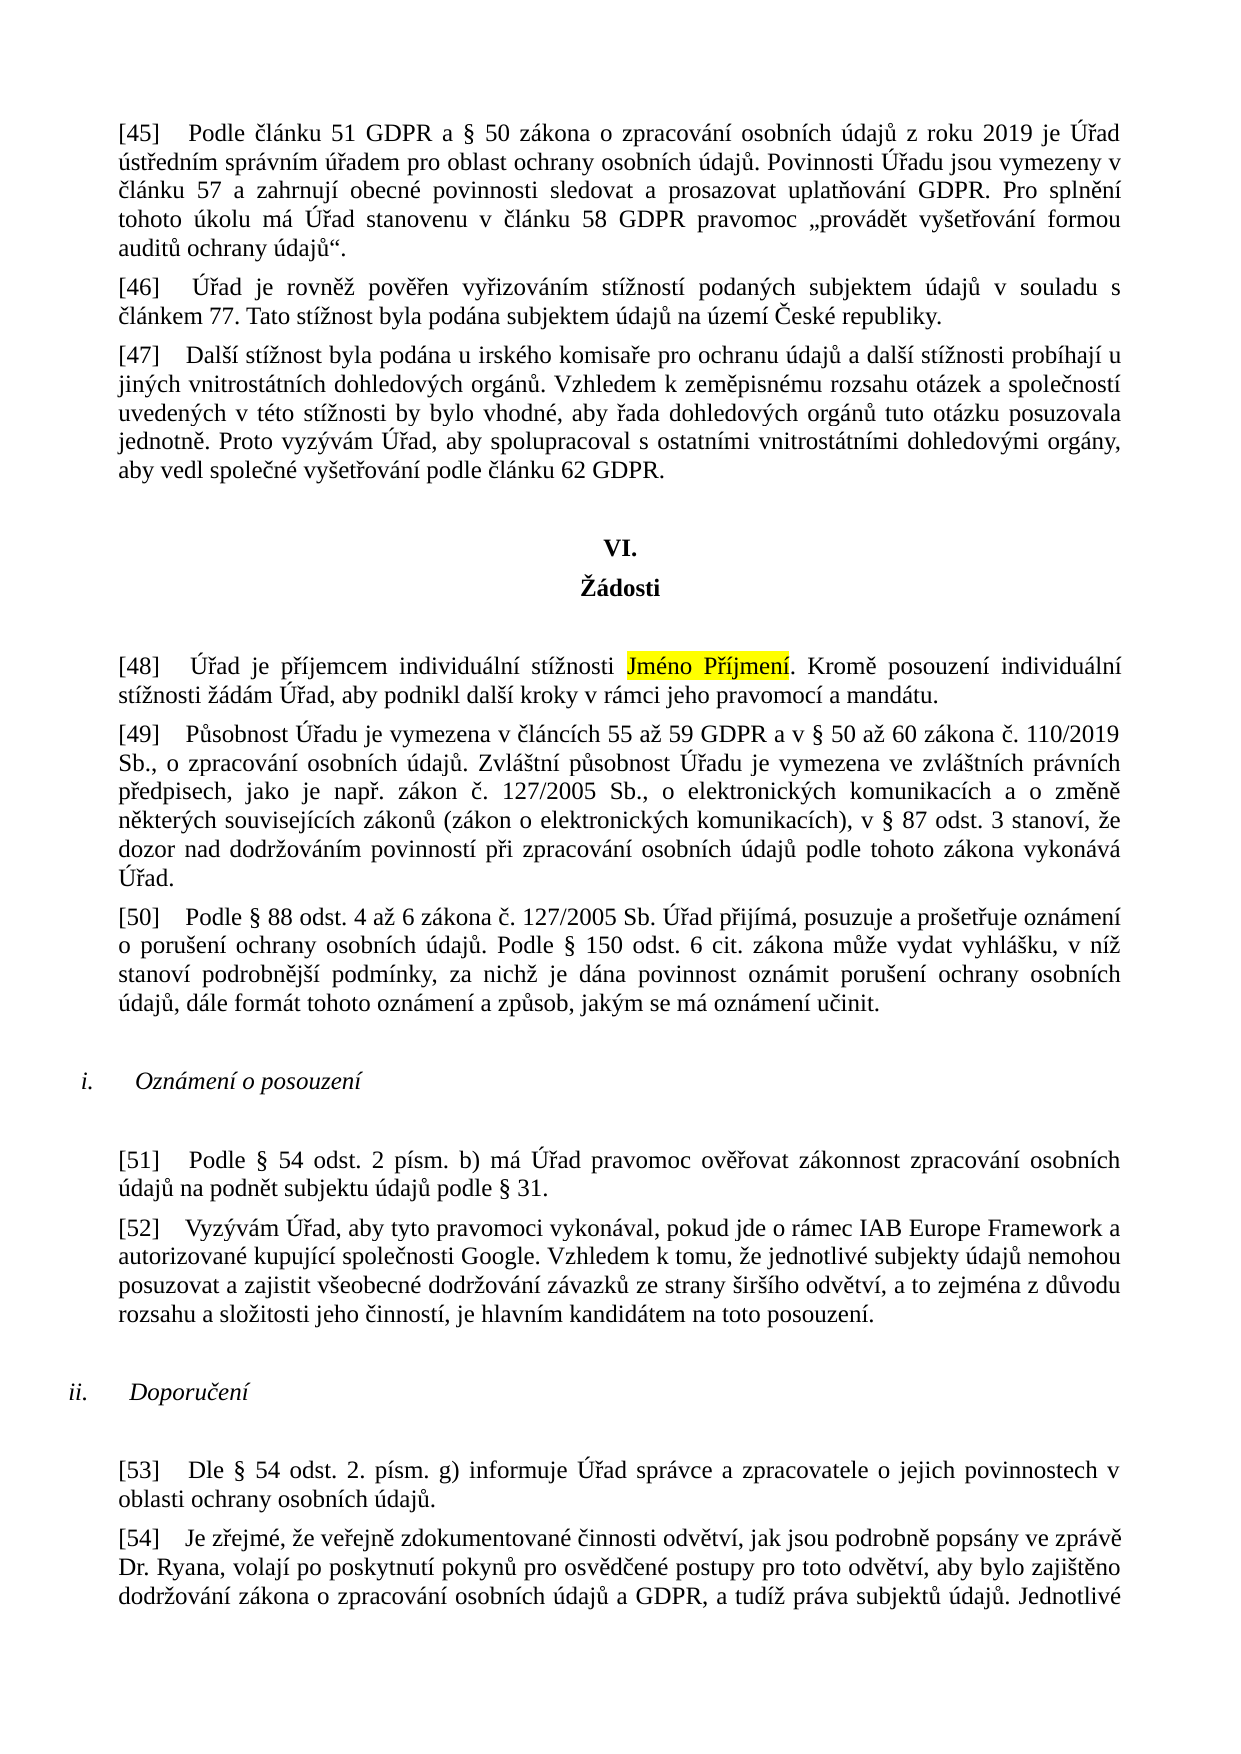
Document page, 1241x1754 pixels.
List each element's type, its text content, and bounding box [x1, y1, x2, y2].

text [51] Podle § 54 odst. 2 písm. b) má Úřad pravomoc ověřovat zákonnost zpracování osobních údajů na podnět subjektu údajů podle § 31. [118, 1145, 1122, 1202]
text [50] Podle § 88 odst. 4 až 6 zákona č. 127/2005 Sb. Úřad přijímá, posuzuje a prošetřuje oznámení o porušení ochrany osobních údajů. Podle § 150 odst. 6 cit. zákona může vydat vyhlášku, v níž stanoví podrobnější podmínky, za nichž je dána povinnost oznámit porušení ochrany osobních údajů, dále formát tohoto oznámení a způsob, jakým se má oznámení učinit. [118, 902, 1122, 1017]
text [54] Je zřejmé, že veřejně zdokumentované činnosti odvětví, jak jsou podrobně popsány ve zprávě Dr. Ryana, volají po poskytnutí pokynů pro osvědčené postupy pro toto odvětví, aby bylo zajištěno dodržování zákona o zpracování osobních údajů a GDPR, a tudíž práva subjektů údajů. Jednotlivé [118, 1523, 1122, 1610]
text [45] Podle článku 51 GDPR a § 50 zákona o zpracování osobních údajů z roku 2019 je Úřad ústředním správním úřadem pro oblast ochrany osobních údajů. Povinnosti Úřadu jsou vymezeny v článku 57 a zahrnují obecné povinnosti sledovat a prosazovat uplatňování GDPR. Pro splnění tohoto úkolu má Úřad stanovenu v článku 58 GDPR pravomoc „provádět vyšetřování formou auditů ochrany údajů“. [118, 118, 1122, 262]
text [52] Vyzývám Úřad, aby tyto pravomoci vykonával, pokud jde o rámec IAB Europe Framework a autorizované kupující společnosti Google. Vzhledem k tomu, že jednotlivé subjekty údajů nemohou posuzovat a zajistit všeobecné dodržování závazků ze strany širšího odvětví, a to zejména z důvodu rozsahu a složitosti jeho činností, je hlavním kandidátem na toto posouzení. [118, 1213, 1122, 1328]
text [53] Dle § 54 odst. 2. písm. g) informuje Úřad správce a zpracovatele o jejich povinnostech v oblasti ochrany osobních údajů. [118, 1456, 1122, 1513]
text [46] Úřad je rovněž pověřen vyřizováním stížností podaných subjektem údajů v souladu s článkem 77. Tato stížnost byla podána subjektem údajů na území České republiky. [118, 272, 1122, 330]
text Žádosti [118, 573, 1122, 601]
text VI. [118, 533, 1122, 562]
text [47] Další stížnost byla podána u irského komisaře pro ochranu údajů a další stížnosti probíhají u jiných vnitrostátních dohledových orgánů. Vzhledem k zeměpisnému rozsahu otázek a společností uvedených v této stížnosti by bylo vhodné, aby řada dohledových orgánů tuto otázku posuzovala jednotně. Proto vyzývám Úřad, aby spolupracoval s ostatními vnitrostátními dohledovými orgány, aby vedl společné vyšetřování podle článku 62 GDPR. [118, 340, 1122, 484]
text ii. Doporučení [43, 1377, 1122, 1406]
text i. Oznámení o posouzení [43, 1066, 1122, 1095]
text [48] Úřad je příjemcem individuální stížnosti Jméno Příjmení. Kromě posouzení individuální stížnosti žádám Úřad, aby podnikl další kroky v rámci jeho pravomocí a mandátu. [118, 651, 1122, 708]
text [49] Působnost Úřadu je vymezena v článcích 55 až 59 GDPR a v § 50 až 60 zákona č. 110/2019 Sb., o zpracování osobních údajů. Zvláštní působnost Úřadu je vymezena ve zvláštních právních předpisech, jako je např. zákon č. 127/2005 Sb., o elektronických komunikacích a o změně některých souvisejících zákonů (zákon o elektronických komunikacích), v § 87 odst. 3 stanoví, že dozor nad dodržováním povinností při zpracování osobních údajů podle tohoto zákona vykonává Úřad. [118, 719, 1122, 891]
